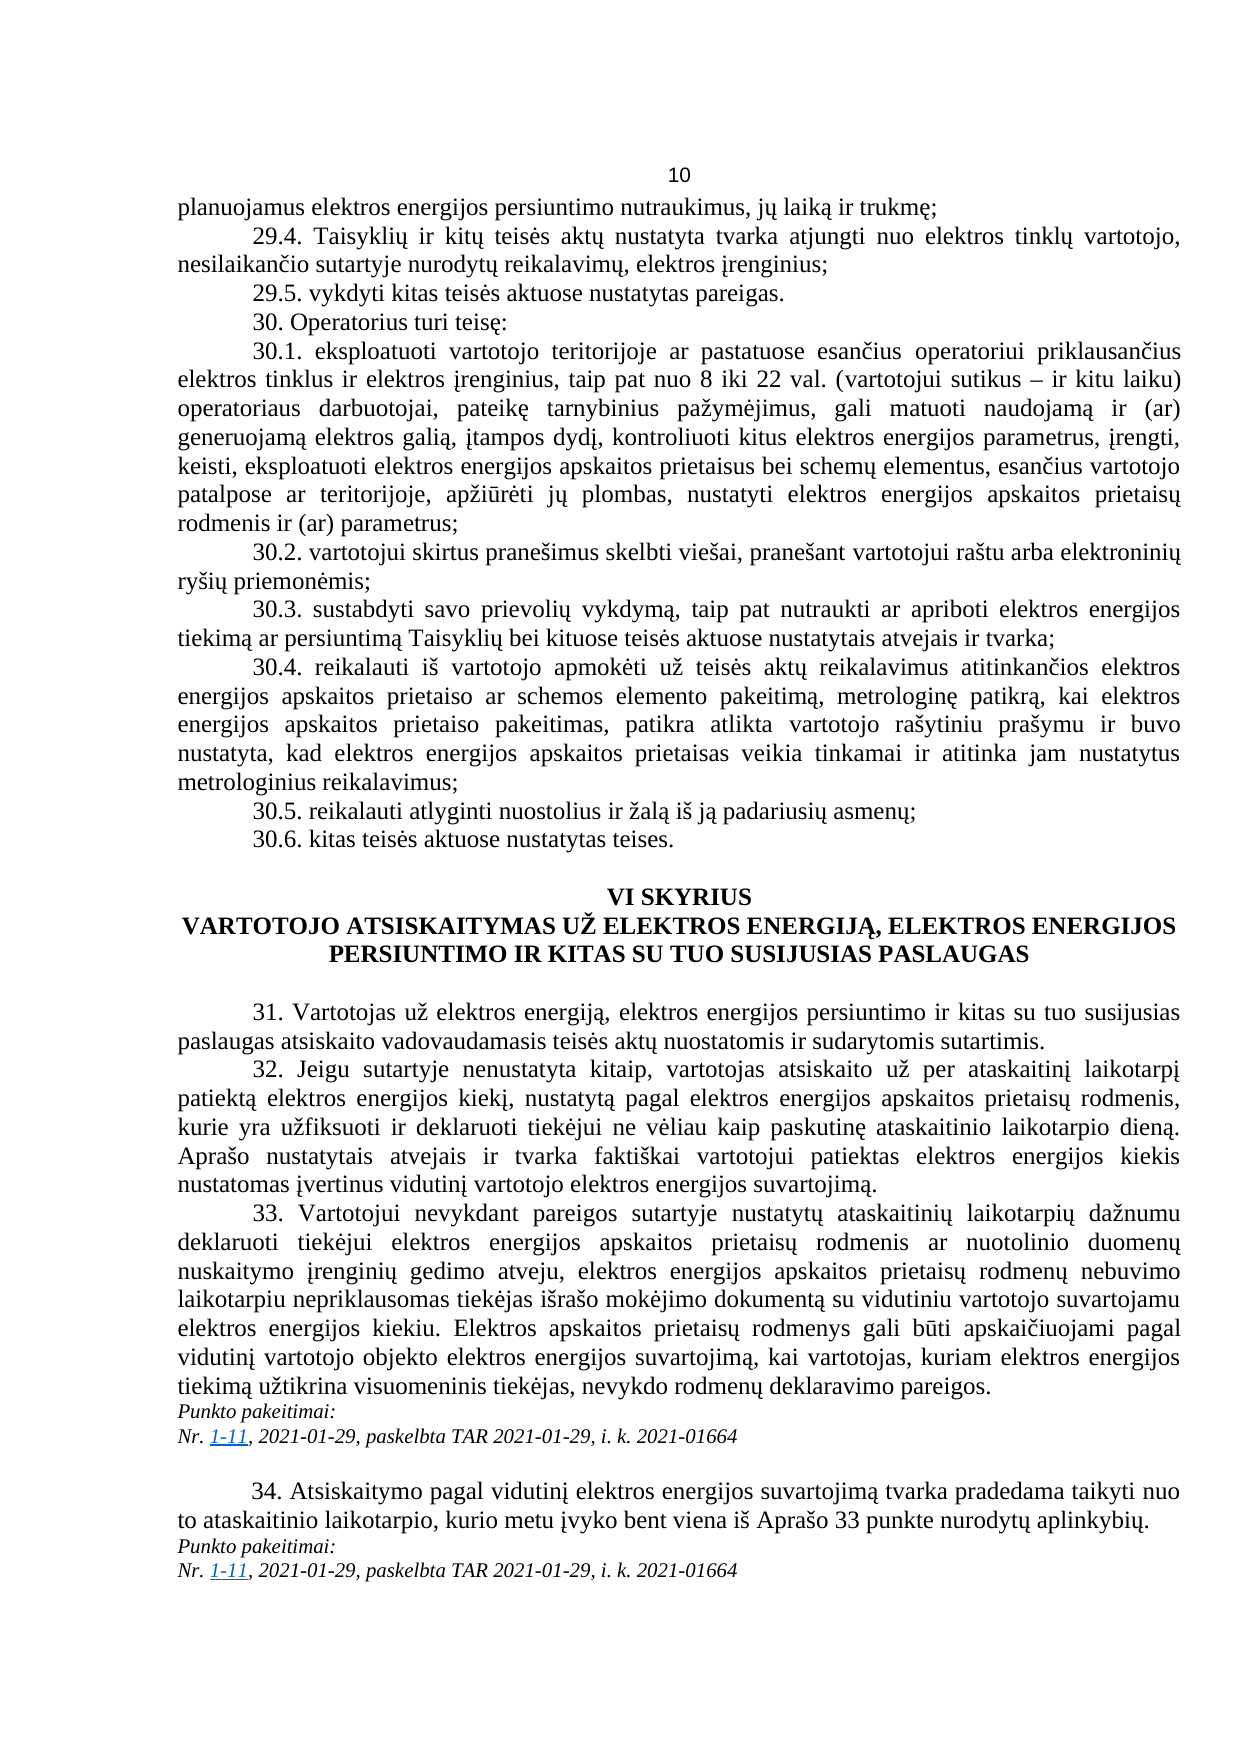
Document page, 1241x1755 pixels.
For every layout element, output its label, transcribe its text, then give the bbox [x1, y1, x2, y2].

text Punkto pakeitimai: [177, 1399, 1181, 1423]
text 30.1. eksploatuoti vartotojo teritorijoje ar pastatuose esančius operatoriui priklausančius elektros tinklus ir elektros įrenginius, taip pat nuo 8 iki 22 val. (vartotojui sutikus – ir kitu laiku) operatoriaus darbuotojai, pateikę tarnybinius pažymėjimus, gali matuoti naudojamą ir (ar) generuojamą elektros galią, įtampos dydį, kontroliuoti kitus elektros energijos parametrus, įrengti, keisti, eksploatuoti elektros energijos apskaitos prietaisus bei schemų elementus, esančius vartotojo patalpose ar teritorijoje, apžiūrėti jų plombas, nustatyti elektros energijos apskaitos prietaisų rodmenis ir (ar) parametrus; [177, 336, 1181, 537]
text 30.4. reikalauti iš vartotojo apmokėti už teisės aktų reikalavimus atitinkančios elektros energijos apskaitos prietaiso ar schemos elemento pakeitimą, metrologinę patikrą, kai elektros energijos apskaitos prietaiso pakeitimas, patikra atlikta vartotojo rašytiniu prašymu ir buvo nustatyta, kad elektros energijos apskaitos prietaisas veikia tinkamai ir atitinka jam nustatytus metrologinius reikalavimus; [177, 652, 1181, 796]
text 30.2. vartotojui skirtus pranešimus skelbti viešai, pranešant vartotojui raštu arba elektroninių ryšių priemonėmis; [177, 537, 1181, 594]
text 33. Vartotojui nevykdant pareigos sutartyje nustatytų ataskaitinių laikotarpių dažnumu deklaruoti tiekėjui elektros energijos apskaitos prietaisų rodmenis ar nuotolinio duomenų nuskaitymo įrenginių gedimo atveju, elektros energijos apskaitos prietaisų rodmenų nebuvimo laikotarpiu nepriklausomas tiekėjas išrašo mokėjimo dokumentą su vidutiniu vartotojo suvartojamu elektros energijos kiekiu. Elektros apskaitos prietaisų rodmenys gali būti apskaičiuojami pagal vidutinį vartotojo objekto elektros energijos suvartojimą, kai vartotojas, kuriam elektros energijos tiekimą užtikrina visuomeninis tiekėjas, nevykdo rodmenų deklaravimo pareigos. [177, 1198, 1181, 1399]
text Nr. 1-11, 2021-01-29, paskelbta TAR 2021-01-29, i. k. 2021-01664 [177, 1423, 1181, 1448]
text 30. Operatorius turi teisę: [177, 307, 1181, 336]
text planuojamus elektros energijos persiuntimo nutraukimus, jų laiką ir trukmę; [177, 192, 1181, 221]
text 30.3. sustabdyti savo prievolių vykdymą, taip pat nutraukti ar apriboti elektros energijos tiekimą ar persiuntimą Taisyklių bei kituose teisės aktuose nustatytais atvejais ir tvarka; [177, 594, 1181, 652]
text 29.4. Taisyklių ir kitų teisės aktų nustatyta tvarka atjungti nuo elektros tinklų vartotojo, nesilaikančio sutartyje nurodytų reikalavimų, elektros įrenginius; [177, 221, 1181, 278]
text Punkto pakeitimai: [177, 1534, 1181, 1558]
text VARTOTOJO ATSISKAITYMAS UŽ ELEKTROS ENERGIJĄ, ELEKTROS ENERGIJOS PERSIUNTIMO IR KITAS SU TUO SUSIJUSIAS PASLAUGAS [177, 911, 1181, 968]
text 31. Vartotojas už elektros energiją, elektros energijos persiuntimo ir kitas su tuo susijusias paslaugas atsiskaito vadovaudamasis teisės aktų nuostatomis ir sudarytomis sutartimis. [177, 997, 1181, 1054]
text 30.5. reikalauti atlyginti nuostolius ir žalą iš ją padariusių asmenų; [177, 796, 1181, 824]
text 32. Jeigu sutartyje nenustatyta kitaip, vartotojas atsiskaito už per ataskaitinį laikotarpį patiektą elektros energijos kiekį, nustatytą pagal elektros energijos apskaitos prietaisų rodmenis, kurie yra užfiksuoti ir deklaruoti tiekėjui ne vėliau kaip paskutinę ataskaitinio laikotarpio dieną. Aprašo nustatytais atvejais ir tvarka faktiškai vartotojui patiektas elektros energijos kiekis nustatomas įvertinus vidutinį vartotojo elektros energijos suvartojimą. [177, 1054, 1181, 1198]
text 29.5. vykdyti kitas teisės aktuose nustatytas pareigas. [177, 278, 1181, 307]
text 30.6. kitas teisės aktuose nustatytas teises. [177, 824, 1181, 853]
text Nr. 1-11, 2021-01-29, paskelbta TAR 2021-01-29, i. k. 2021-01664 [177, 1558, 1181, 1582]
text 34. Atsiskaitymo pagal vidutinį elektros energijos suvartojimą tvarka pradedama taikyti nuo to ataskaitinio laikotarpio, kurio metu įvyko bent viena iš Aprašo 33 punkte nurodytų aplinkybių. [177, 1476, 1181, 1534]
text VI SKYRIUS [177, 882, 1181, 911]
